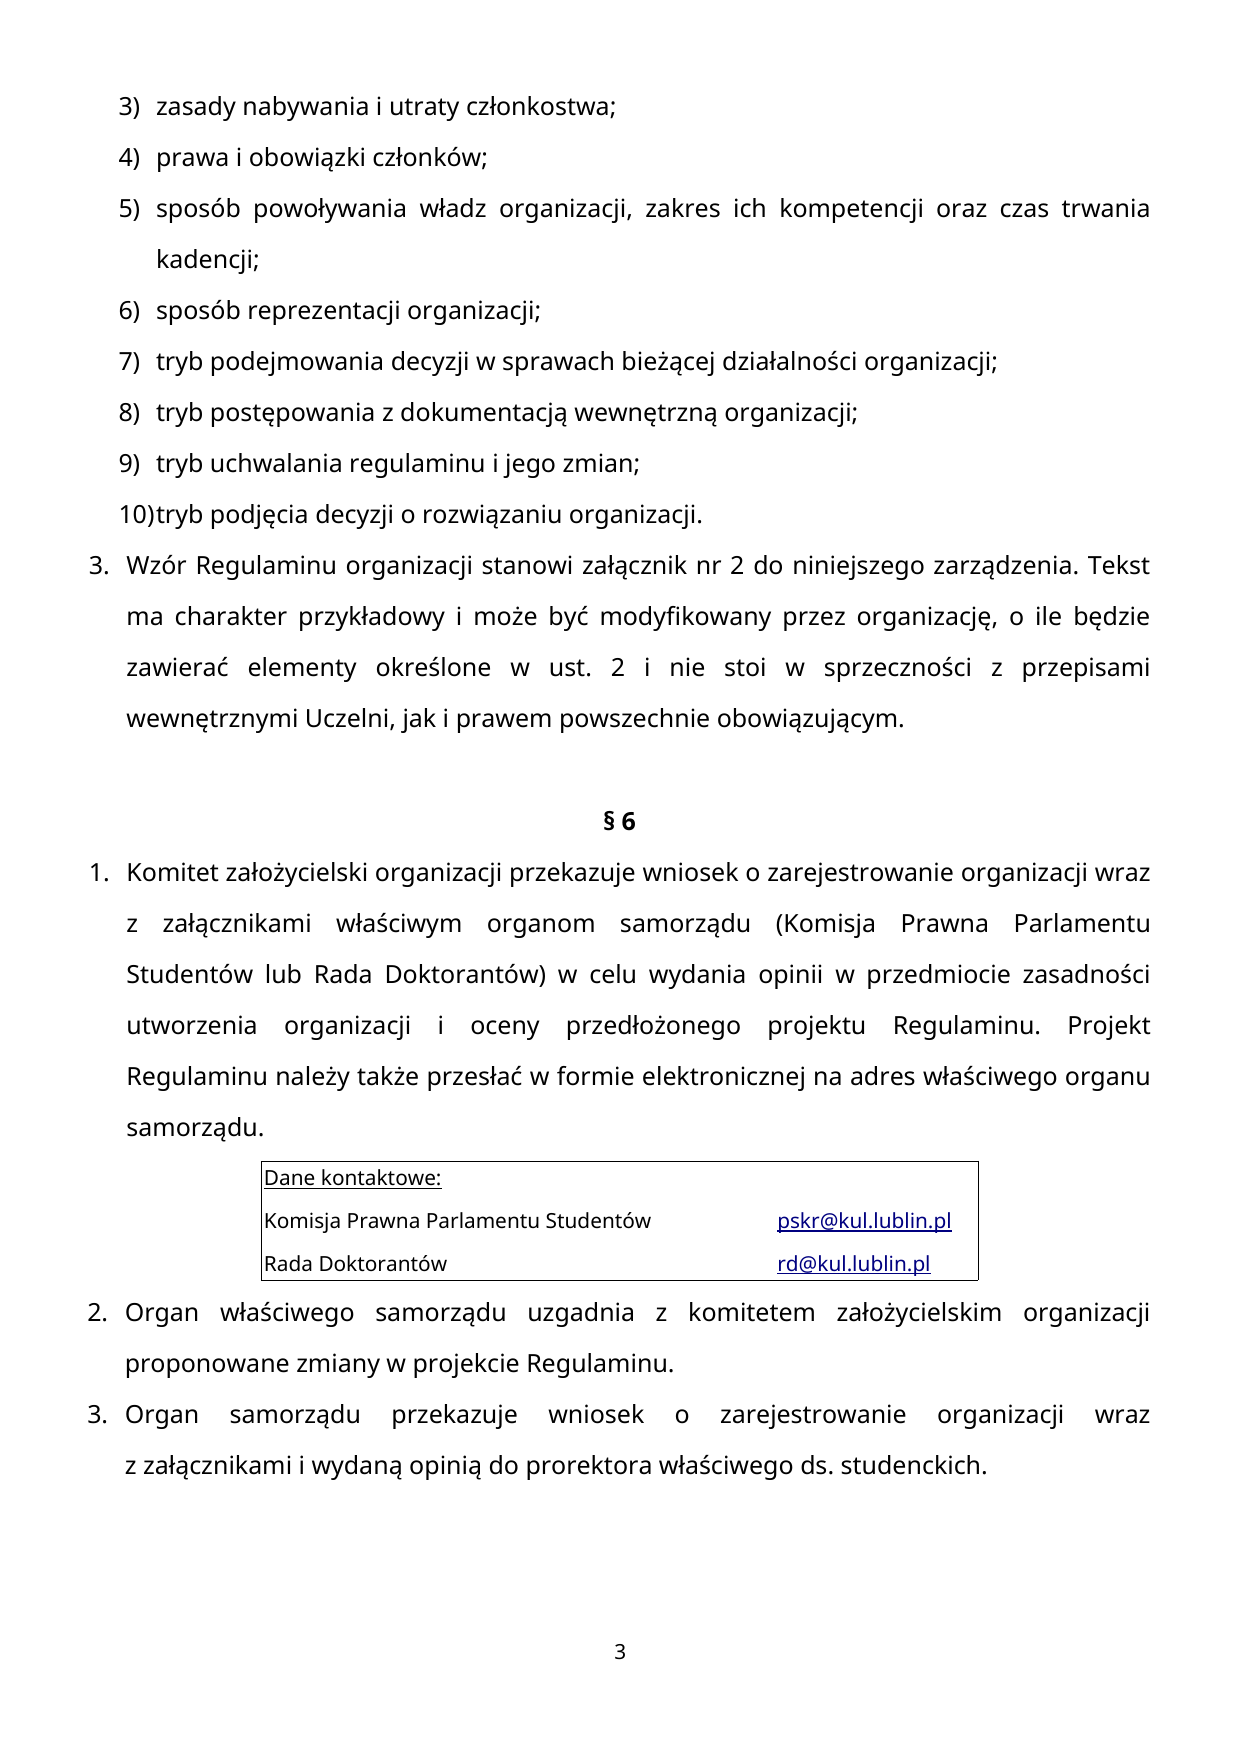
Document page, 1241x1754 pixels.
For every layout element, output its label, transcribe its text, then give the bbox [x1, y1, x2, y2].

text Dane kontaktowe: [262, 1162, 978, 1192]
list Komitet założycielski organizacji przekazuje wniosek o zarejestrowanie organizacji wraz z załącznikami właściwym organom samorządu (Komisja Prawna Parlamentu Studentów lub Rada Doktorantów) w celu wydania opinii w przedmiocie zasadności utworzenia organizacji i oceny przedłożonego projektu Regulaminu. Projekt Regulaminu należy także przesłać w formie elektronicznej na adres właściwego organu samorządu. [89, 854, 1152, 1143]
list Organ samorządu przekazuje wniosek o zarejestrowanie organizacji wraz z załącznikami i wydaną opinią do prorektora właściwego ds. studenckich. [87, 1396, 1152, 1482]
list Organ właściwego samorządu uzgadnia z komitetem założycielskim organizacji proponowane zmiany w projekcie Regulaminu. [87, 1294, 1152, 1379]
list sposób reprezentacji organizacji; [118, 293, 1152, 327]
list tryb podejmowania decyzji w sprawach bieżącej działalności organizacji; [118, 344, 1152, 378]
text Rada Doktorantów rd@kul.lublin.pl [262, 1246, 978, 1280]
list Wzór Regulaminu organizacji stanowi załącznik nr 2 do niniejszego zarządzenia. Tekst ma charakter przykładowy i może być modyfikowany przez organizację, o ile będzie zawierać elementy określone w ust. 2 i nie stoi w sprzeczności z przepisami wewnętrznymi Uczelni, jak i prawem powszechnie obowiązującym. [89, 548, 1152, 735]
list tryb postępowania z dokumentacją wewnętrzną organizacji; [118, 395, 1152, 429]
list tryb podjęcia decyzji o rozwiązaniu organizacji. [118, 497, 1152, 531]
text Komisja Prawna Parlamentu Studentów pskr@kul.lublin.pl [262, 1203, 978, 1234]
list sposób powoływania władz organizacji, zakres ich kompetencji oraz czas trwania kadencji; [118, 191, 1152, 276]
list prawa i obowiązki członków; [118, 140, 1152, 174]
list zasady nabywania i utraty członkostwa; [118, 89, 1152, 123]
list tryb uchwalania regulaminu i jego zmian; [118, 446, 1152, 480]
text § 6 [87, 803, 1152, 837]
